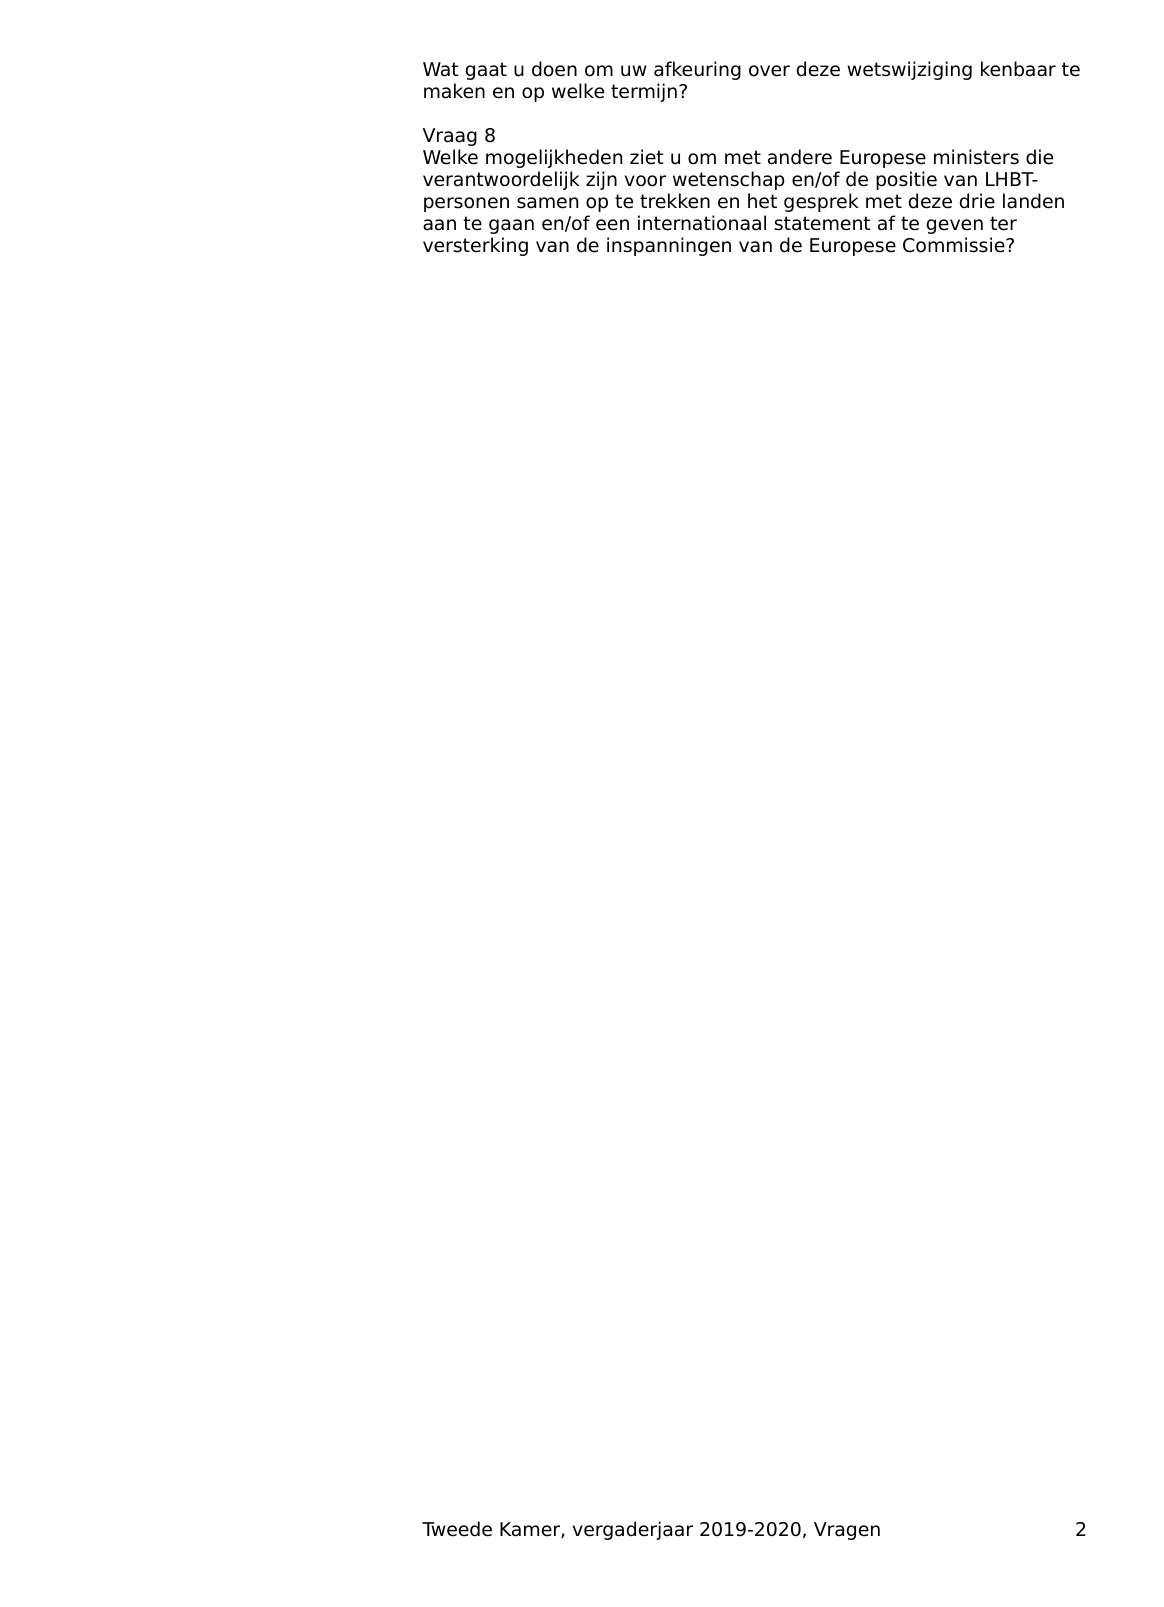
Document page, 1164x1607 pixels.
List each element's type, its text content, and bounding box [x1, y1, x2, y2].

text Welke mogelijkheden ziet u om met andere Europese ministers die verantwoordelijk zijn voor wetenschap en/of de positie van LHBT-personen samen op te trekken en het gesprek met deze drie landen aan te gaan en/of een internationaal statement af te geven ter versterking van de inspanningen van de Europese Commissie? [422, 147, 1087, 257]
text Wat gaat u doen om uw afkeuring over deze wetswijziging kenbaar te maken en op welke termijn? [422, 59, 1087, 103]
text Vraag 8 [422, 125, 1087, 147]
